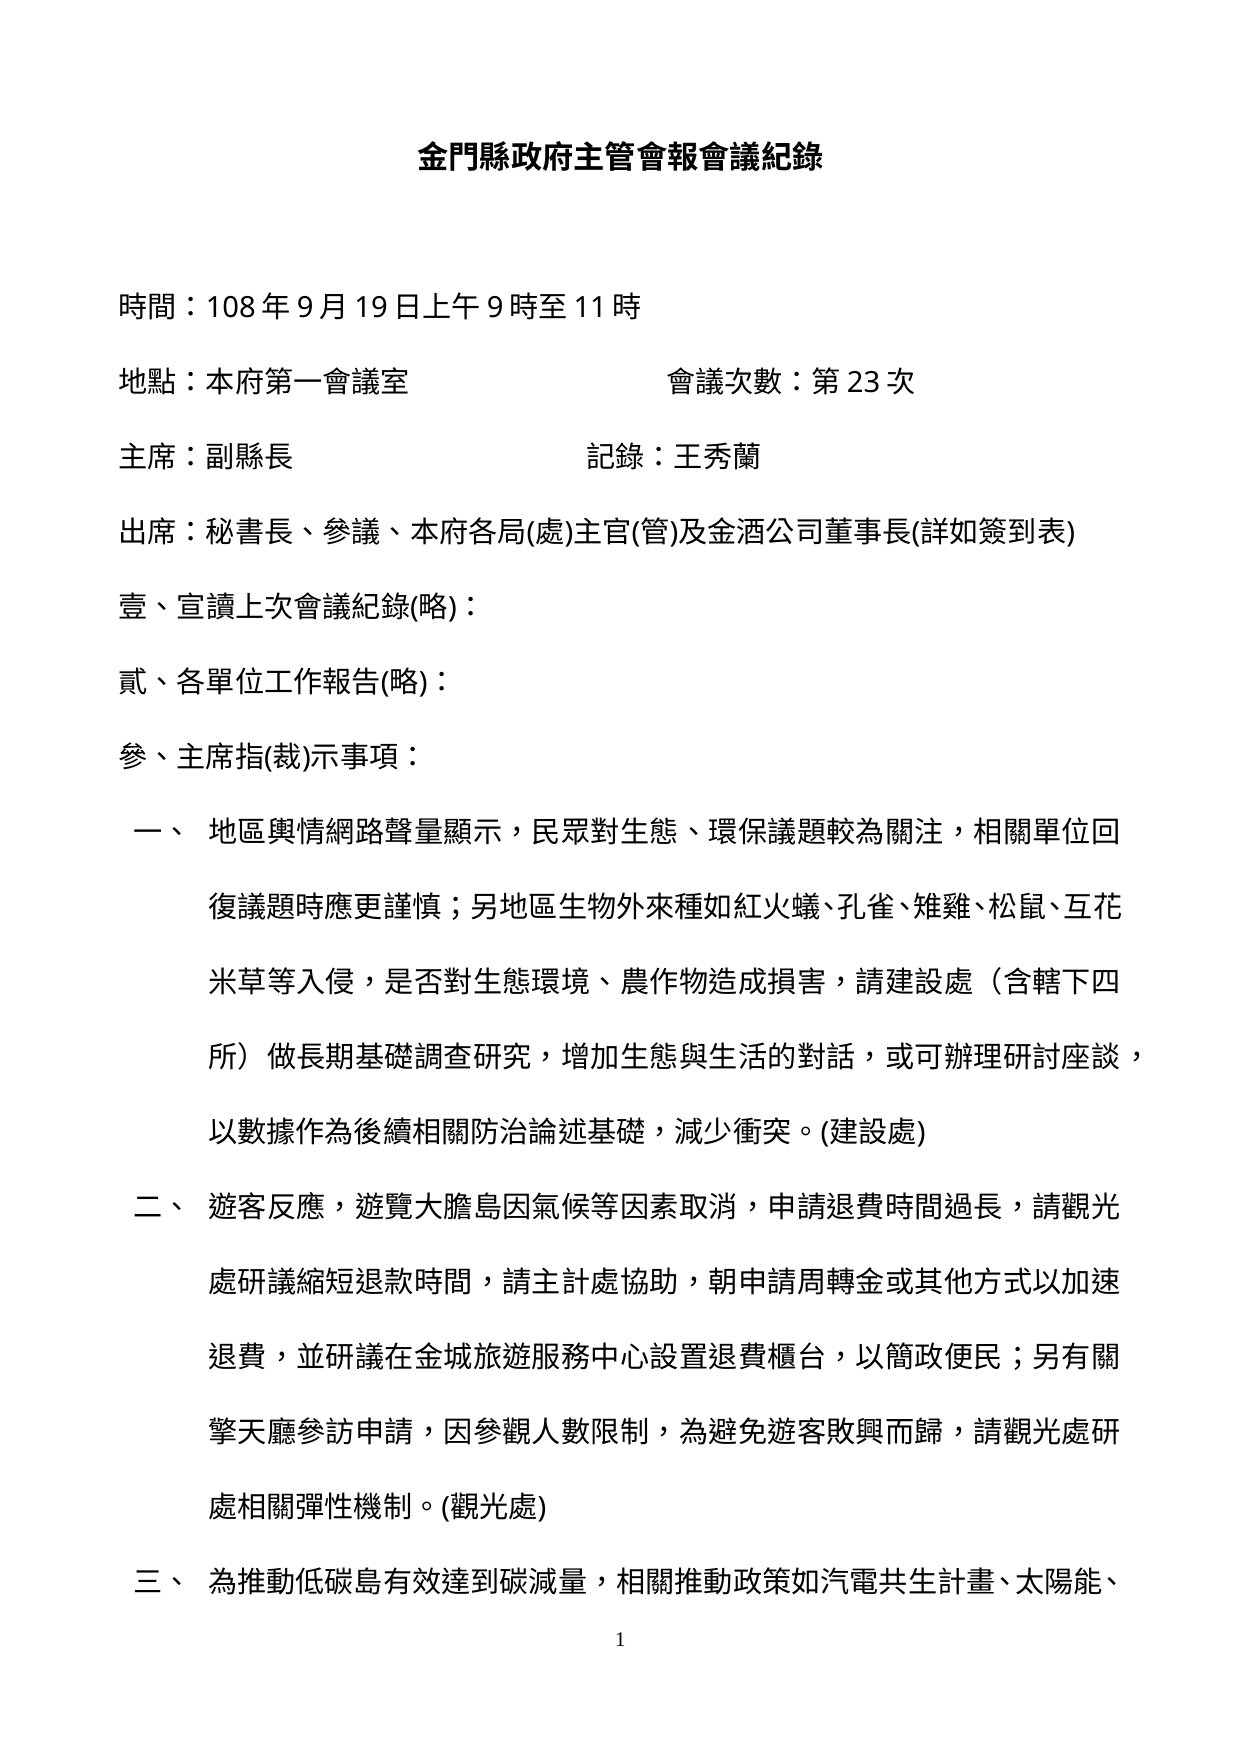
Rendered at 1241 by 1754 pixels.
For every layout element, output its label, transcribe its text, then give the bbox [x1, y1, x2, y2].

list 為推動低碳島有效達到碳減量，相關推動政策如汽電共生計畫、太陽能、風力發電等能源替代方案，請環保局與相關單位研討適用地區可行性方案，以順利推動低碳島計畫。(環保局、金酒公司) [133, 1542, 1122, 1617]
list 遊客反應，遊覽大膽島因氣候等因素取消，申請退費時間過長，請觀光處研議縮短退款時間，請主計處協助，朝申請周轉金或其他方式以加速退費，並研議在金城旅遊服務中心設置退費櫃台，以簡政便民；另有關擎天廳參訪申請，因參觀人數限制，為避免遊客敗興而歸，請觀光處研處相關彈性機制。(觀光處) [133, 1167, 1122, 1542]
text 時間：108年9月19日上午9時至11時 [118, 267, 1122, 342]
text 地點：本府第一會議室 會議次數：第23次 [118, 342, 1122, 417]
text 貳、各單位工作報告(略)： [118, 642, 1122, 717]
text 主席：副縣長 記錄：王秀蘭 [118, 417, 1122, 492]
text 金門縣政府主管會報會議紀錄 [118, 117, 1122, 192]
list 壹、宣讀上次會議紀錄(略)： [118, 567, 1122, 642]
text 參、主席指(裁)示事項： [118, 717, 1122, 792]
text 出席：秘書長、參議、本府各局(處)主官(管)及金酒公司董事長(詳如簽到表) [118, 492, 1122, 567]
list 地區輿情網路聲量顯示，民眾對生態、環保議題較為關注，相關單位回復議題時應更謹慎；另地區生物外來種如紅火蟻、孔雀、雉雞、松鼠、互花米草等入侵，是否對生態環境、農作物造成損害，請建設處（含轄下四所）做長期基礎調查研究，增加生態與生活的對話，或可辦理研討座談，以數據作為後續相關防治論述基礎，減少衝突。(建設處) [133, 792, 1122, 1167]
